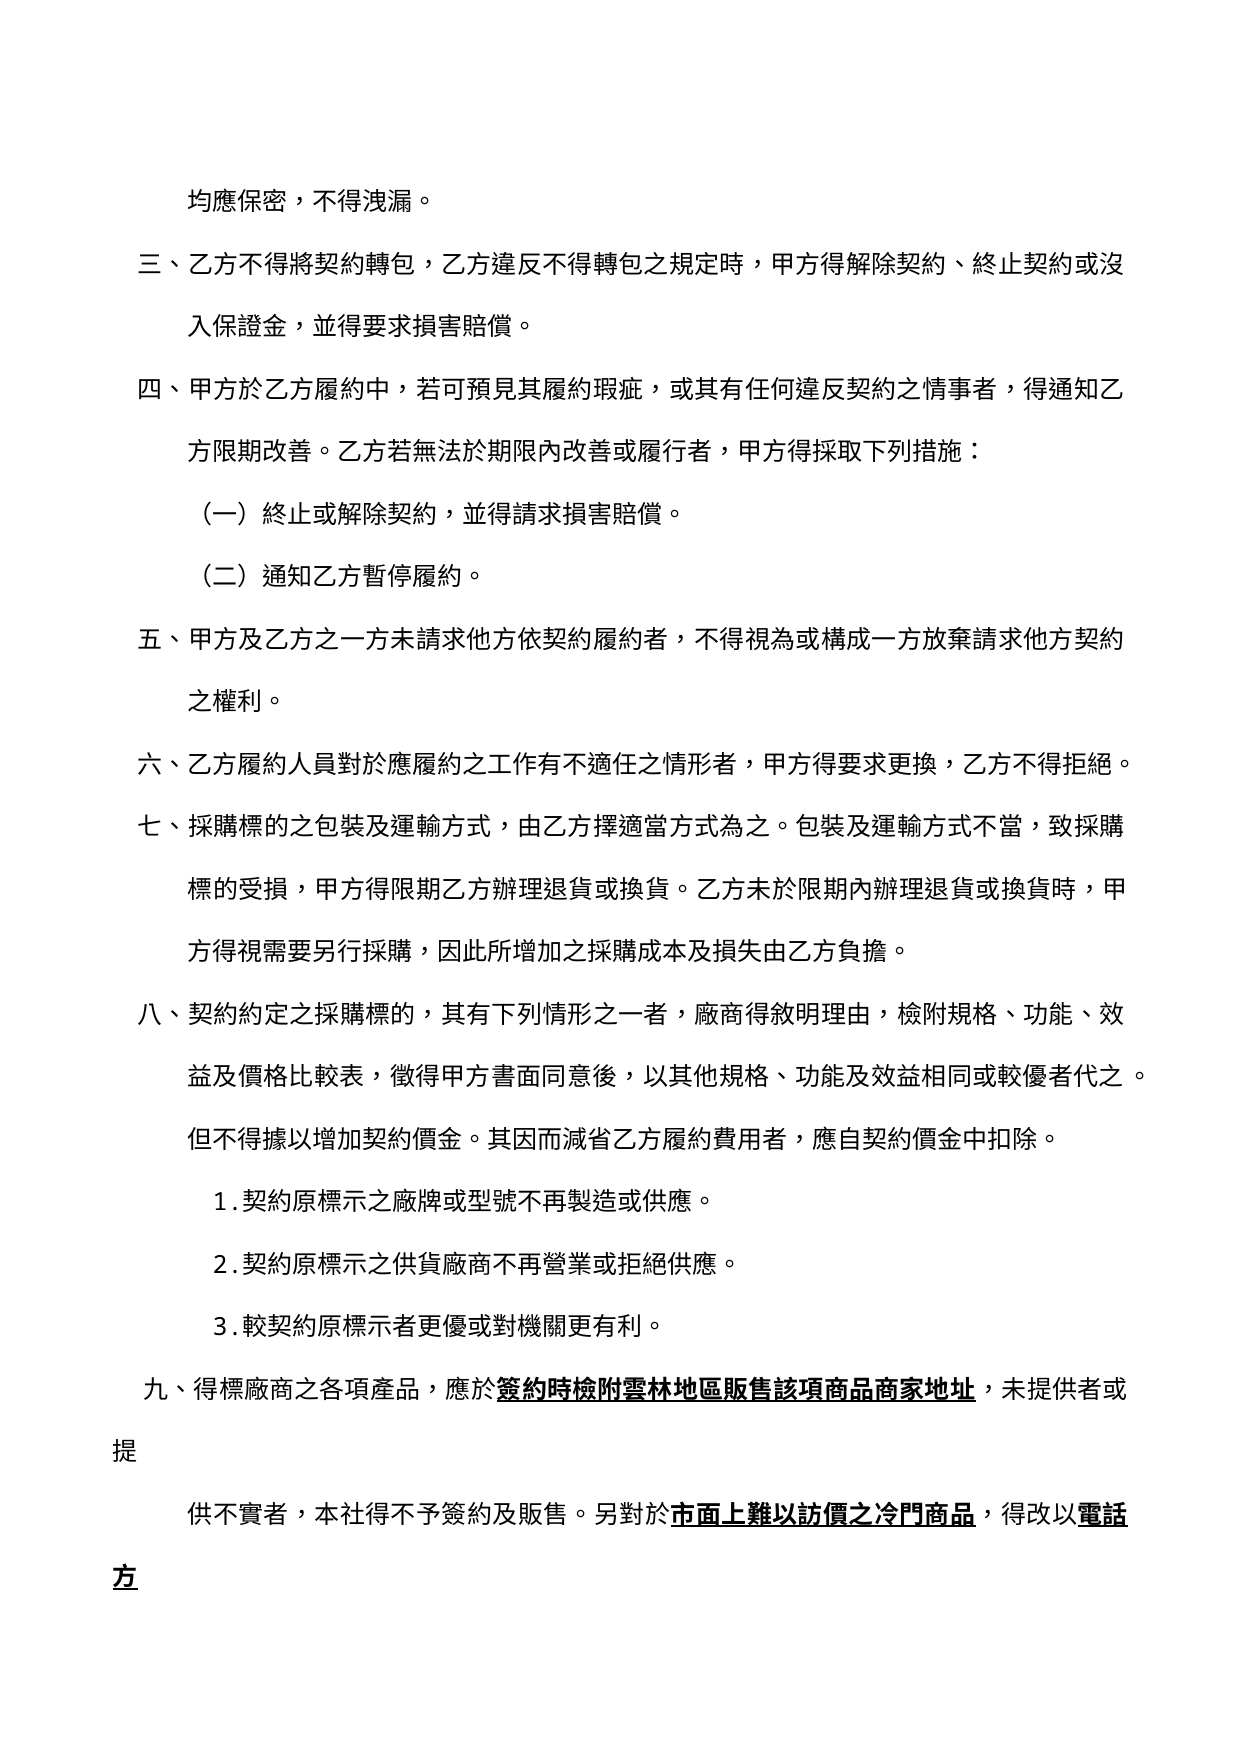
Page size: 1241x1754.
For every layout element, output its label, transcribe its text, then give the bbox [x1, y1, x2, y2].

text 五、甲方及乙方之一方未請求他方依契約履約者，不得視為或構成一方放棄請求他方契約之權利。 [137, 596, 1128, 721]
text 1.契約原標示之廠牌或型號不再製造或供應。 [212, 1158, 1128, 1221]
text 七、採購標的之包裝及運輸方式，由乙方擇適當方式為之。包裝及運輸方式不當，致採購標的受損，甲方得限期乙方辦理退貨或換貨。乙方未於限期內辦理退貨或換貨時，甲方得視需要另行採購，因此所增加之採購成本及損失由乙方負擔。 [137, 783, 1128, 971]
text 3.較契約原標示者更優或對機關更有利。 [212, 1283, 1128, 1346]
text 四、甲方於乙方履約中，若可預見其履約瑕疵，或其有任何違反契約之情事者，得通知乙方限期改善。乙方若無法於期限內改善或履行者，甲方得採取下列措施： [137, 346, 1128, 471]
text 九、得標廠商之各項產品，應於簽約時檢附雲林地區販售該項商品商家地址，未提供者或提 [112, 1346, 1128, 1471]
text （一）終止或解除契約，並得請求損害賠償。 [187, 471, 1128, 533]
text 六、乙方履約人員對於應履約之工作有不適任之情形者，甲方得要求更換，乙方不得拒絕。 [137, 721, 1128, 783]
text （二）通知乙方暫停履約。 [187, 533, 1128, 596]
text 八、契約約定之採購標的，其有下列情形之一者，廠商得敘明理由，檢附規格、功能、效益及價格比較表，徵得甲方書面同意後，以其他規格、功能及效益相同或較優者代之。但不得據以增加契約價金。其因而減省乙方履約費用者，應自契約價金中扣除。 [137, 971, 1128, 1158]
text 均應保密，不得洩漏。 [137, 158, 1128, 221]
text 三、乙方不得將契約轉包，乙方違反不得轉包之規定時，甲方得解除契約、終止契約或沒入保證金，並得要求損害賠償。 [137, 221, 1128, 346]
text 供不實者，本社得不予簽約及販售。另對於市面上難以訪價之冷門商品，得改以電話方 [112, 1471, 1128, 1596]
text 2.契約原標示之供貨廠商不再營業或拒絕供應。 [212, 1221, 1128, 1283]
